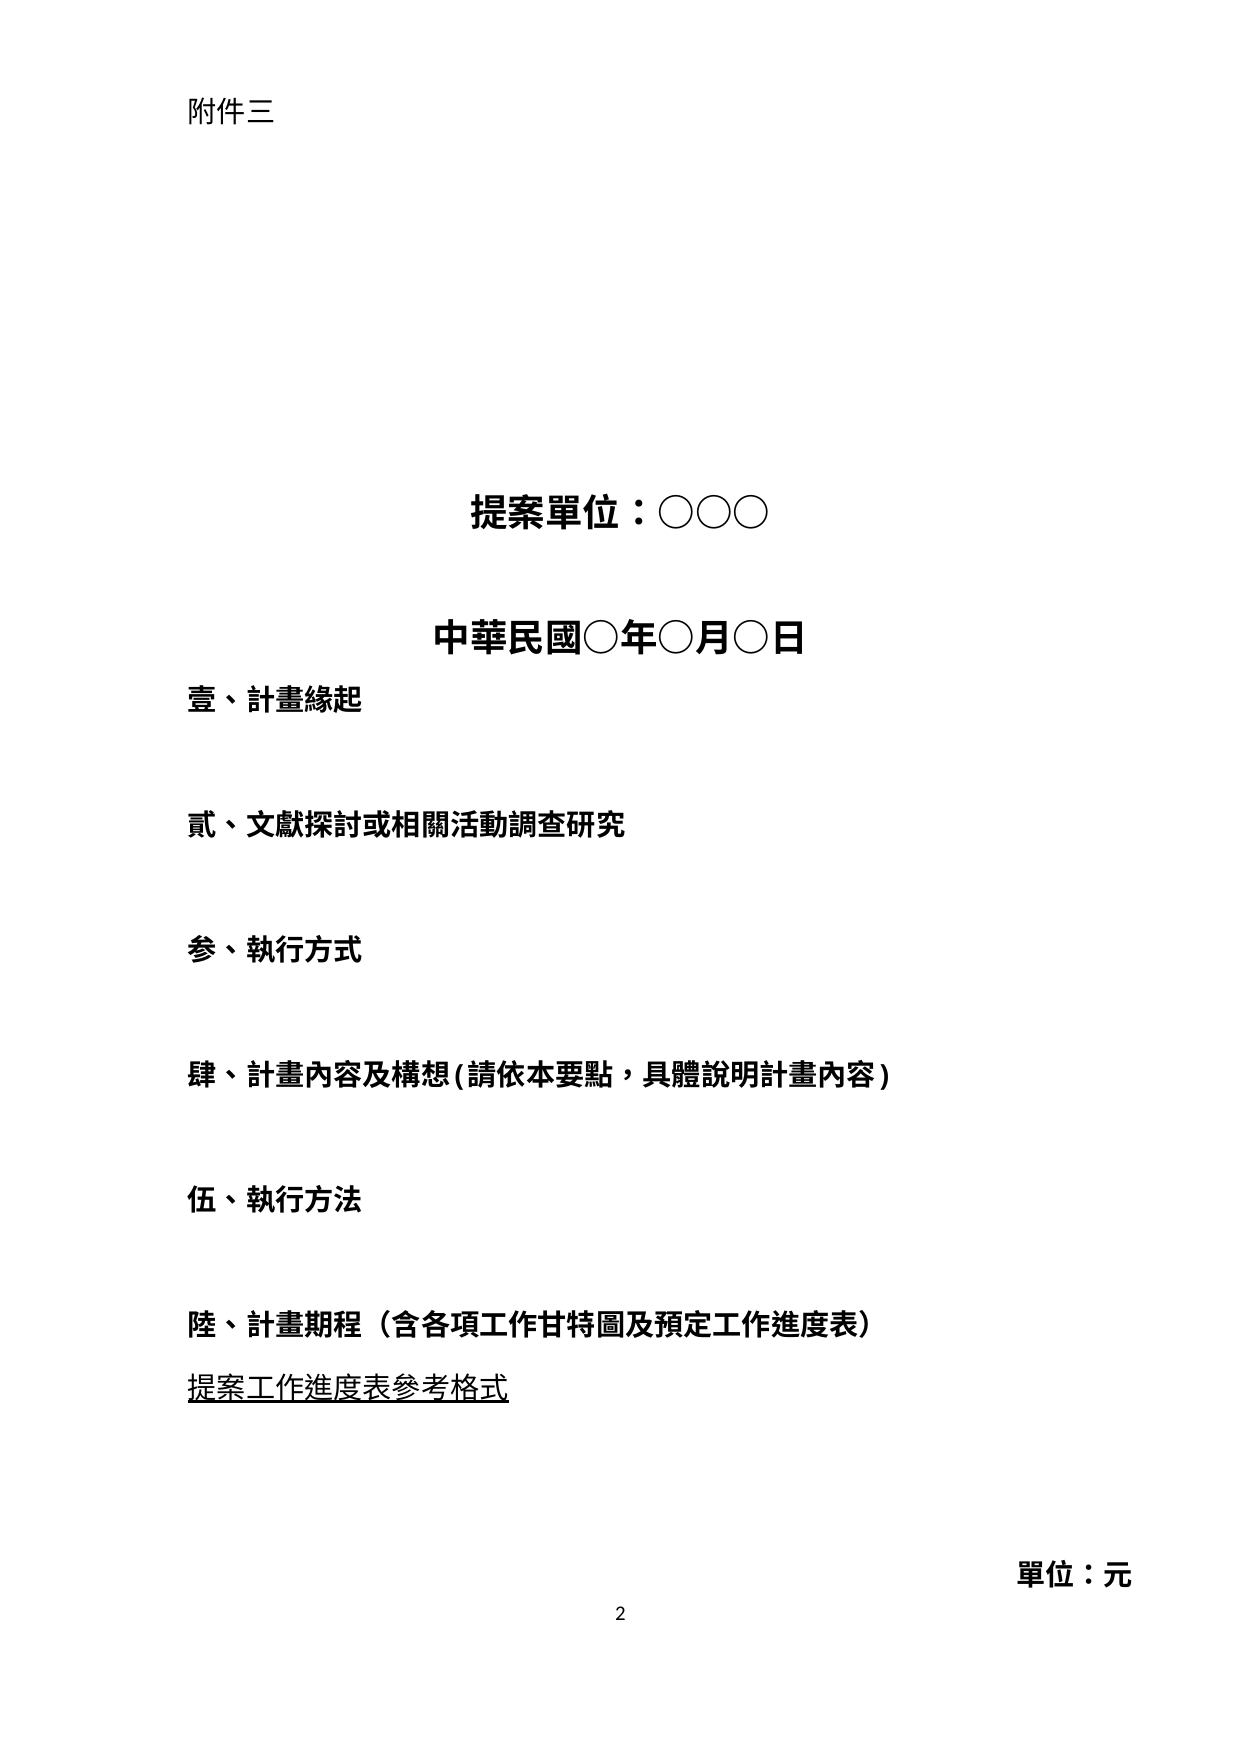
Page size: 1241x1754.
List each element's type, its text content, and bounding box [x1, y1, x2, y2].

text 陸、計畫期程（含各項工作甘特圖及預定工作進度表） [187, 1281, 1053, 1344]
text 單位：元 [187, 1531, 1132, 1594]
text 伍、執行方法 [187, 1156, 1053, 1219]
text 中華民國○年○月○日 [187, 594, 1053, 656]
text 壹、計畫緣起 [187, 656, 1053, 719]
text 提案單位：○○○ [187, 469, 1053, 531]
text 参、執行方式 [187, 906, 1053, 969]
text 肆、計畫內容及構想(請依本要點，具體說明計畫內容) [187, 1031, 1053, 1094]
text 貳、文獻探討或相關活動調查研究 [187, 781, 1053, 844]
text 提案工作進度表參考格式 [187, 1344, 1053, 1406]
